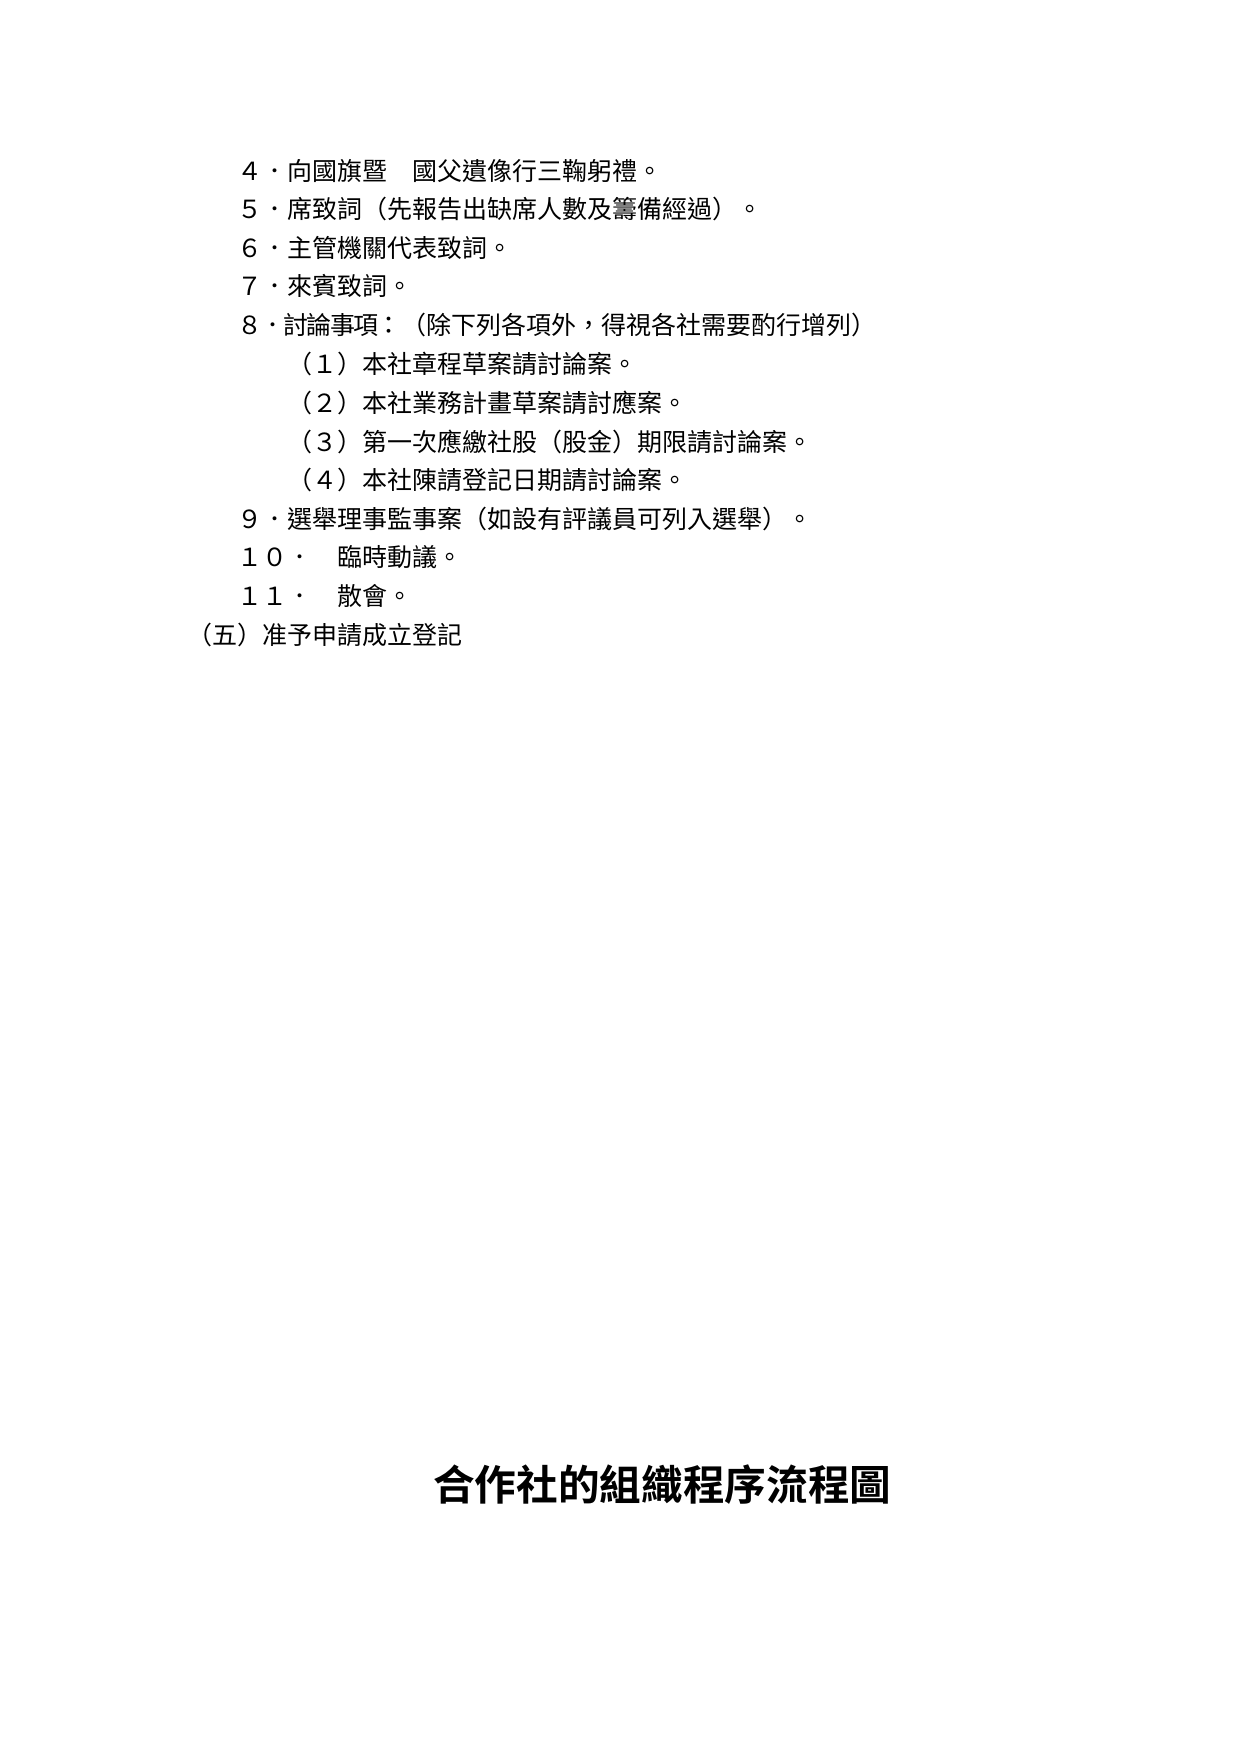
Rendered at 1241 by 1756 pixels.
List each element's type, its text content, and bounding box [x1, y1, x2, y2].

text ９．選舉理事監事案（如設有評議員可列入選舉）。１０． 臨時動議。 [237, 499, 800, 574]
text ４．向國旗暨 國父遺像行三鞠躬禮。 [237, 151, 1211, 187]
subtitle 合作社的組織程序流程圖 [364, 1452, 959, 1512]
text （五）准予申請成立登記 [31, 615, 618, 651]
text （１）本社章程草案請討論案。 [287, 344, 1211, 381]
text ５．席致詞（先報告出缺席人數及籌備經過）。６．主管機關代表致詞。 [237, 190, 750, 264]
text （２）本社業務計畫草案請討應案。 [287, 383, 1211, 419]
text （４）本社陳請登記日期請討論案。 [287, 461, 1211, 497]
text （３）第一次應繳社股（股金）期限請討論案。 [287, 422, 1211, 458]
text ７．來賓致詞。 [237, 267, 1211, 303]
text １１． 散會。 [31, 576, 618, 613]
text ８．討論事項：（除下列各項外，得視各社需要酌行增列） [237, 306, 1211, 342]
